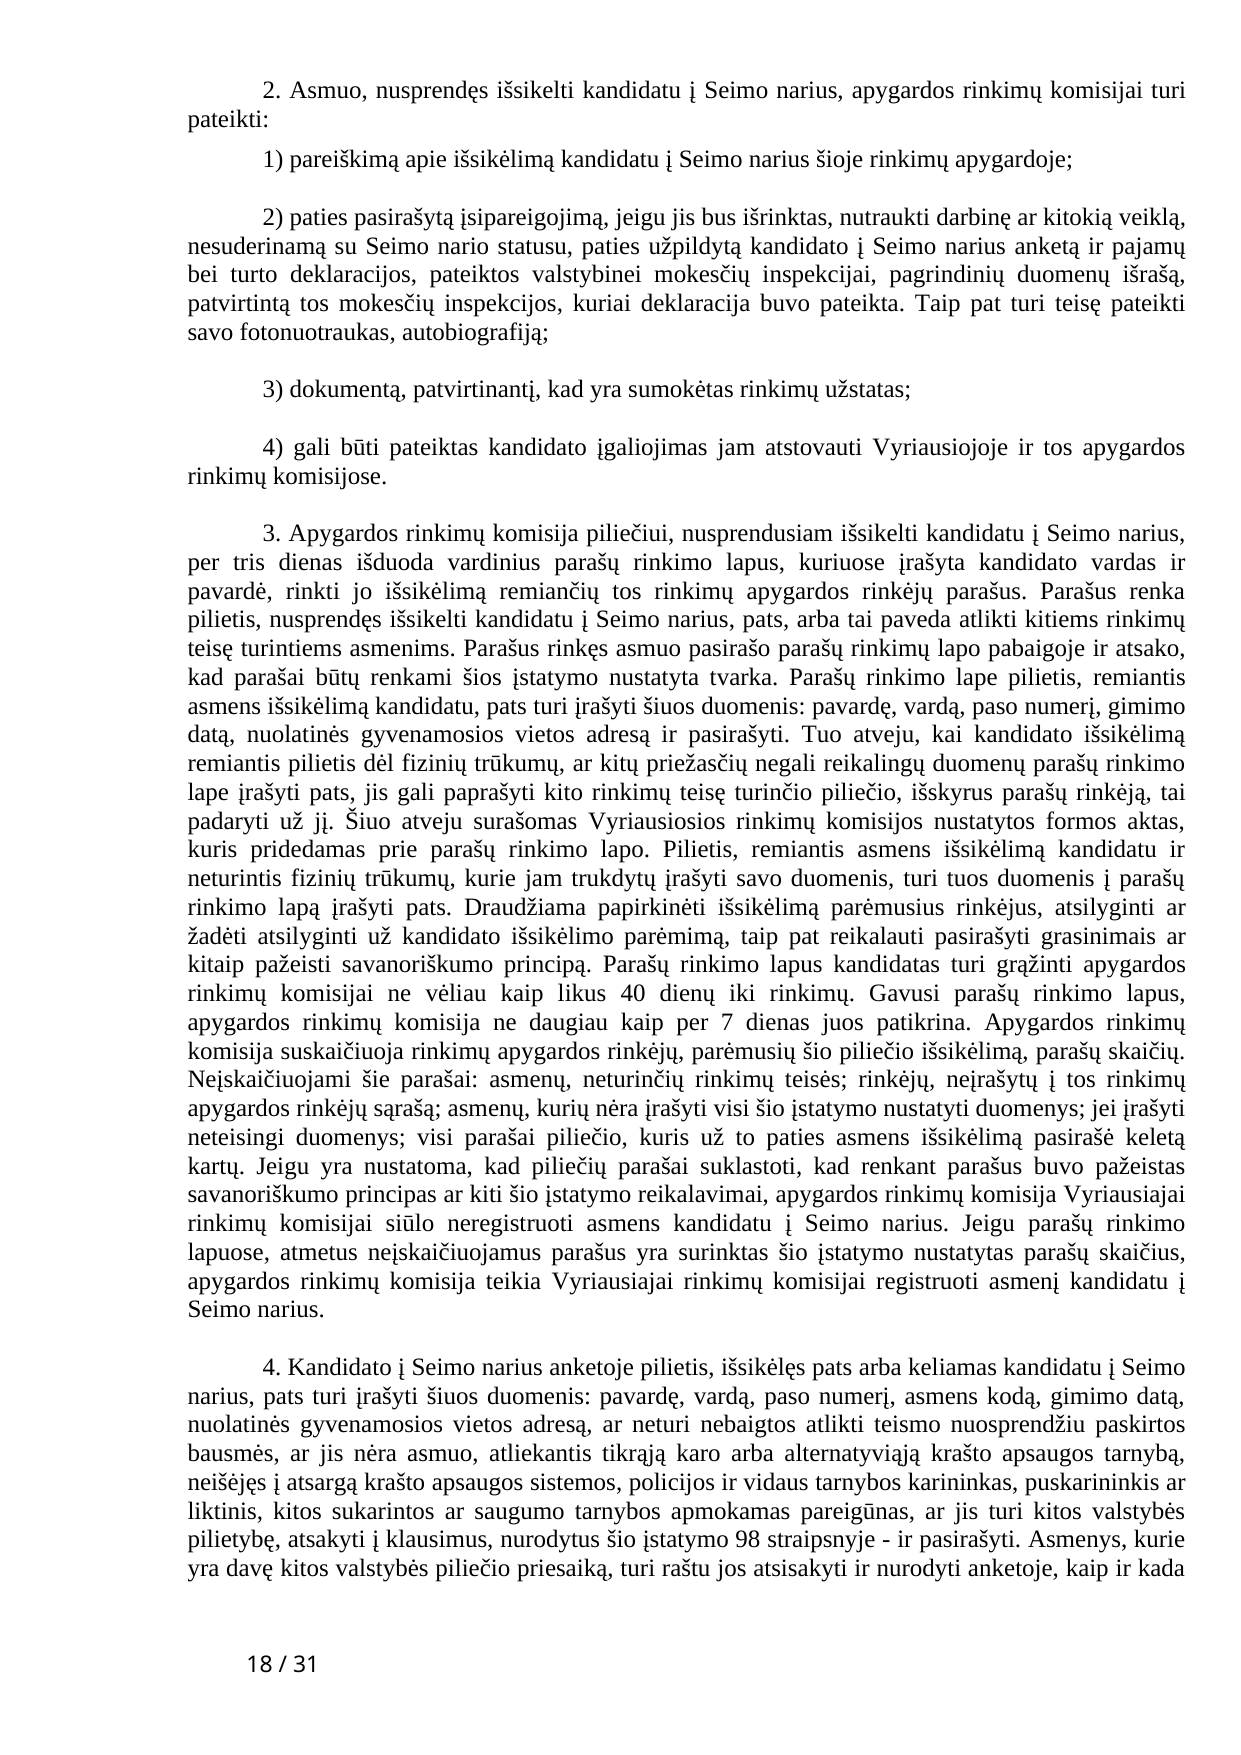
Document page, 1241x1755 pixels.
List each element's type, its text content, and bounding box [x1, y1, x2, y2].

text 2) paties pasirašytą įsipareigojimą, jeigu jis bus išrinktas, nutraukti darbinę ar kitokią veiklą, nesuderinamą su Seimo nario statusu, paties užpildytą kandidato į Seimo narius anketą ir pajamų bei turto deklaracijos, pateiktos valstybinei mokesčių inspekcijai, pagrindinių duomenų išrašą, patvirtintą tos mokesčių inspekcijos, kuriai deklaracija buvo pateikta. Taip pat turi teisę pateikti savo fotonuotraukas, autobiografiją; [187, 202, 1187, 346]
text 3) dokumentą, patvirtinantį, kad yra sumokėtas rinkimų užstatas; [187, 374, 1187, 403]
text 2. Asmuo, nusprendęs išsikelti kandidatu į Seimo narius, apygardos rinkimų komisijai turi pateikti: [187, 75, 1187, 132]
text 1) pareiškimą apie išsikėlimą kandidatu į Seimo narius šioje rinkimų apygardoje; [187, 144, 1187, 173]
text 3. Apygardos rinkimų komisija piliečiui, nusprendusiam išsikelti kandidatu į Seimo narius, per tris dienas išduoda vardinius parašų rinkimo lapus, kuriuose įrašyta kandidato vardas ir pavardė, rinkti jo išsikėlimą remiančių tos rinkimų apygardos rinkėjų parašus. Parašus renka pilietis, nusprendęs išsikelti kandidatu į Seimo narius, pats, arba tai paveda atlikti kitiems rinkimų teisę turintiems asmenims. Parašus rinkęs asmuo pasirašo parašų rinkimų lapo pabaigoje ir atsako, kad parašai būtų renkami šios įstatymo nustatyta tvarka. Parašų rinkimo lape pilietis, remiantis asmens išsikėlimą kandidatu, pats turi įrašyti šiuos duomenis: pavardę, vardą, paso numerį, gimimo datą, nuolatinės gyvenamosios vietos adresą ir pasirašyti. Tuo atveju, kai kandidato išsikėlimą remiantis pilietis dėl fizinių trūkumų, ar kitų priežasčių negali reikalingų duomenų parašų rinkimo lape įrašyti pats, jis gali paprašyti kito rinkimų teisę turinčio piliečio, išskyrus parašų rinkėją, tai padaryti už jį. Šiuo atveju surašomas Vyriausiosios rinkimų komisijos nustatytos formos aktas, kuris pridedamas prie parašų rinkimo lapo. Pilietis, remiantis asmens išsikėlimą kandidatu ir neturintis fizinių trūkumų, kurie jam trukdytų įrašyti savo duomenis, turi tuos duomenis į parašų rinkimo lapą įrašyti pats. Draudžiama papirkinėti išsikėlimą parėmusius rinkėjus, atsilyginti ar žadėti atsilyginti už kandidato išsikėlimo parėmimą, taip pat reikalauti pasirašyti grasinimais ar kitaip pažeisti savanoriškumo principą. Parašų rinkimo lapus kandidatas turi grąžinti apygardos rinkimų komisijai ne vėliau kaip likus 40 dienų iki rinkimų. Gavusi parašų rinkimo lapus, apygardos rinkimų komisija ne daugiau kaip per 7 dienas juos patikrina. Apygardos rinkimų komisija suskaičiuoja rinkimų apygardos rinkėjų, parėmusių šio piliečio išsikėlimą, parašų skaičių. Neįskaičiuojami šie parašai: asmenų, neturinčių rinkimų teisės; rinkėjų, neįrašytų į tos rinkimų apygardos rinkėjų sąrašą; asmenų, kurių nėra įrašyti visi šio įstatymo nustatyti duomenys; jei įrašyti neteisingi duomenys; visi parašai piliečio, kuris už to paties asmens išsikėlimą pasirašė keletą kartų. Jeigu yra nustatoma, kad piliečių parašai suklastoti, kad renkant parašus buvo pažeistas savanoriškumo principas ar kiti šio įstatymo reikalavimai, apygardos rinkimų komisija Vyriausiajai rinkimų komisijai siūlo neregistruoti asmens kandidatu į Seimo narius. Jeigu parašų rinkimo lapuose, atmetus neįskaičiuojamus parašus yra surinktas šio įstatymo nustatytas parašų skaičius, apygardos rinkimų komisija teikia Vyriausiajai rinkimų komisijai registruoti asmenį kandidatu į Seimo narius. [187, 518, 1187, 1323]
text 4) gali būti pateiktas kandidato įgaliojimas jam atstovauti Vyriausiojoje ir tos apygardos rinkimų komisijose. [187, 432, 1187, 489]
text 4. Kandidato į Seimo narius anketoje pilietis, išsikėlęs pats arba keliamas kandidatu į Seimo narius, pats turi įrašyti šiuos duomenis: pavardę, vardą, paso numerį, asmens kodą, gimimo datą, nuolatinės gyvenamosios vietos adresą, ar neturi nebaigtos atlikti teismo nuosprendžiu paskirtos bausmės, ar jis nėra asmuo, atliekantis tikrąją karo arba alternatyviąją krašto apsaugos tarnybą, neišėjęs į atsargą krašto apsaugos sistemos, policijos ir vidaus tarnybos karininkas, puskarininkis ar liktinis, kitos sukarintos ar saugumo tarnybos apmokamas pareigūnas, ar jis turi kitos valstybės pilietybę, atsakyti į klausimus, nurodytus šio įstatymo 98 straipsnyje - ir pasirašyti. Asmenys, kurie yra davę kitos valstybės piliečio priesaiką, turi raštu jos atsisakyti ir nurodyti anketoje, kaip ir kada [187, 1352, 1187, 1582]
